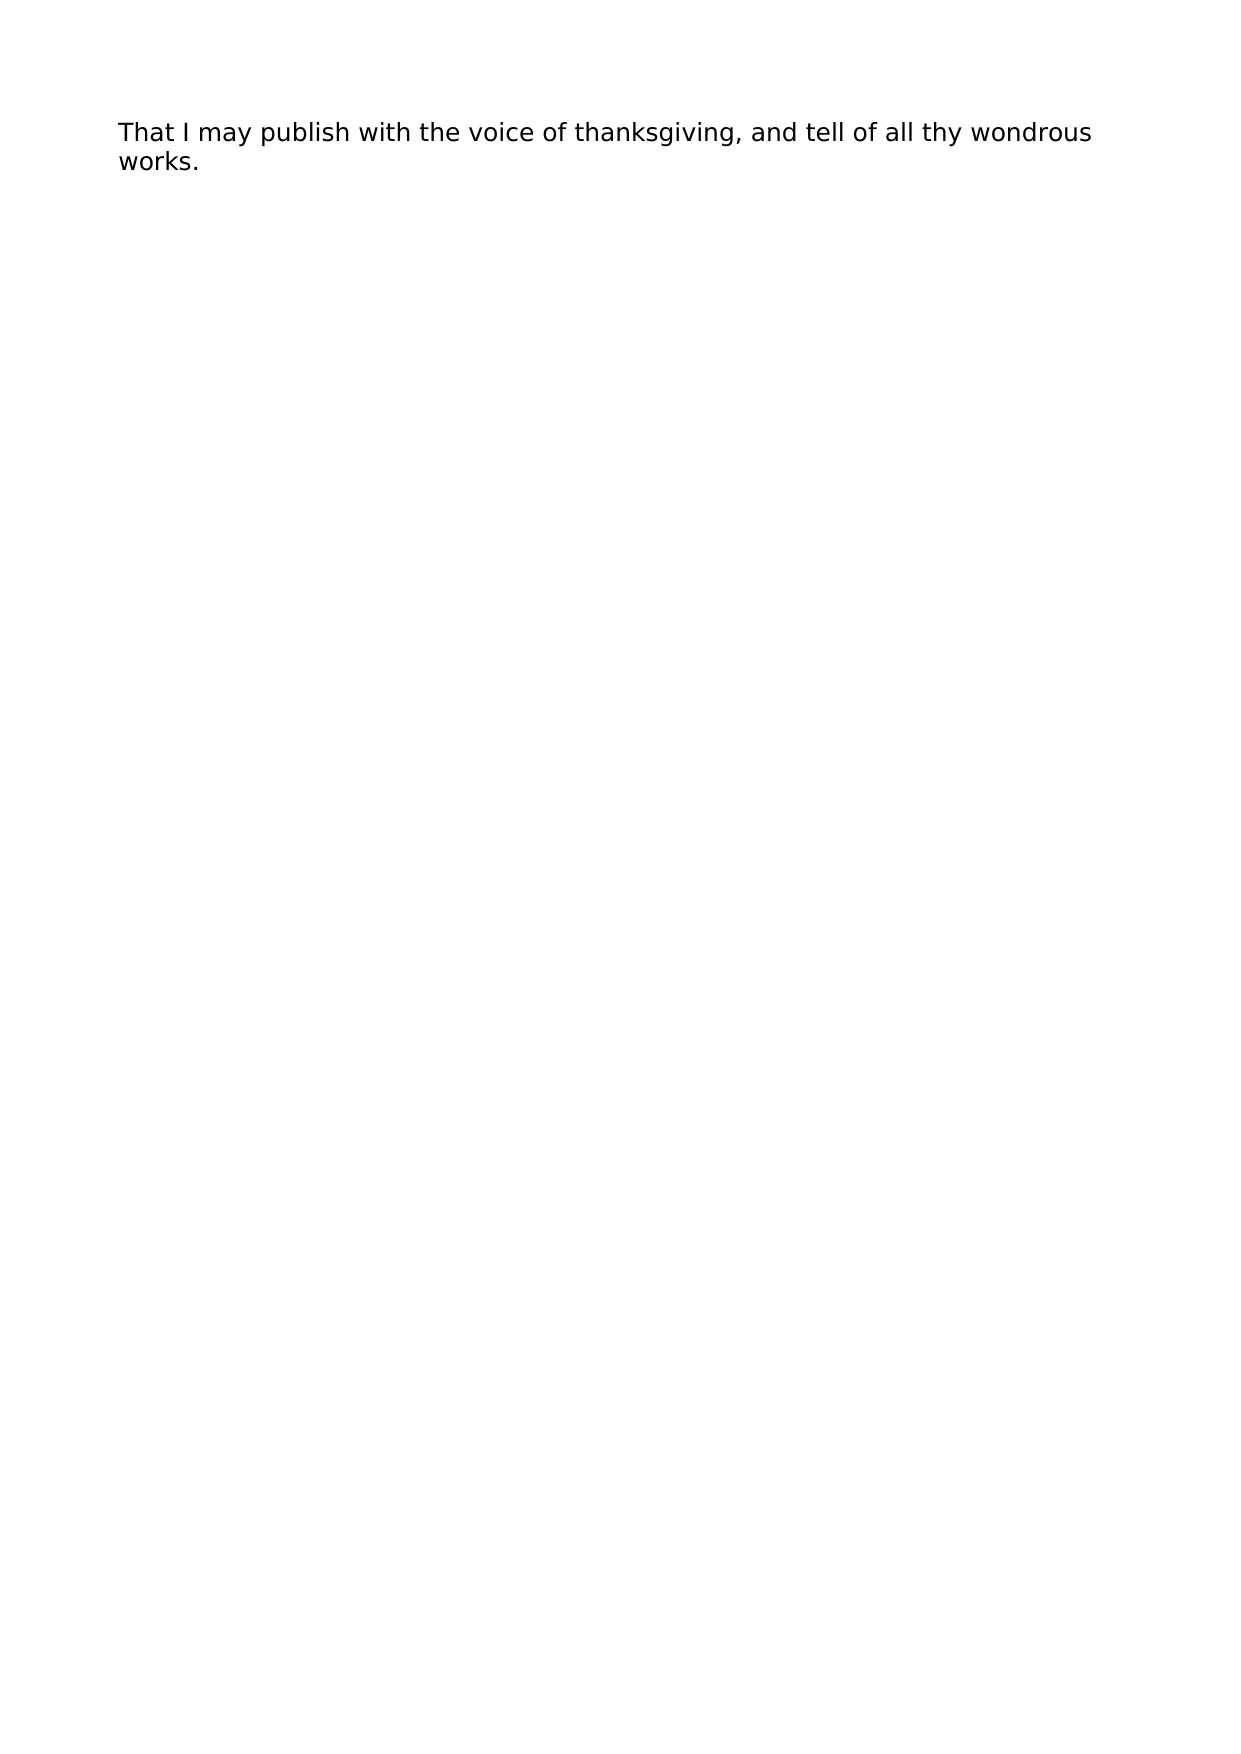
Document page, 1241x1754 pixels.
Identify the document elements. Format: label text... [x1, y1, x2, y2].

text That I may publish with the voice of thanksgiving, and tell of all thy wondrous works. [118, 118, 1122, 176]
